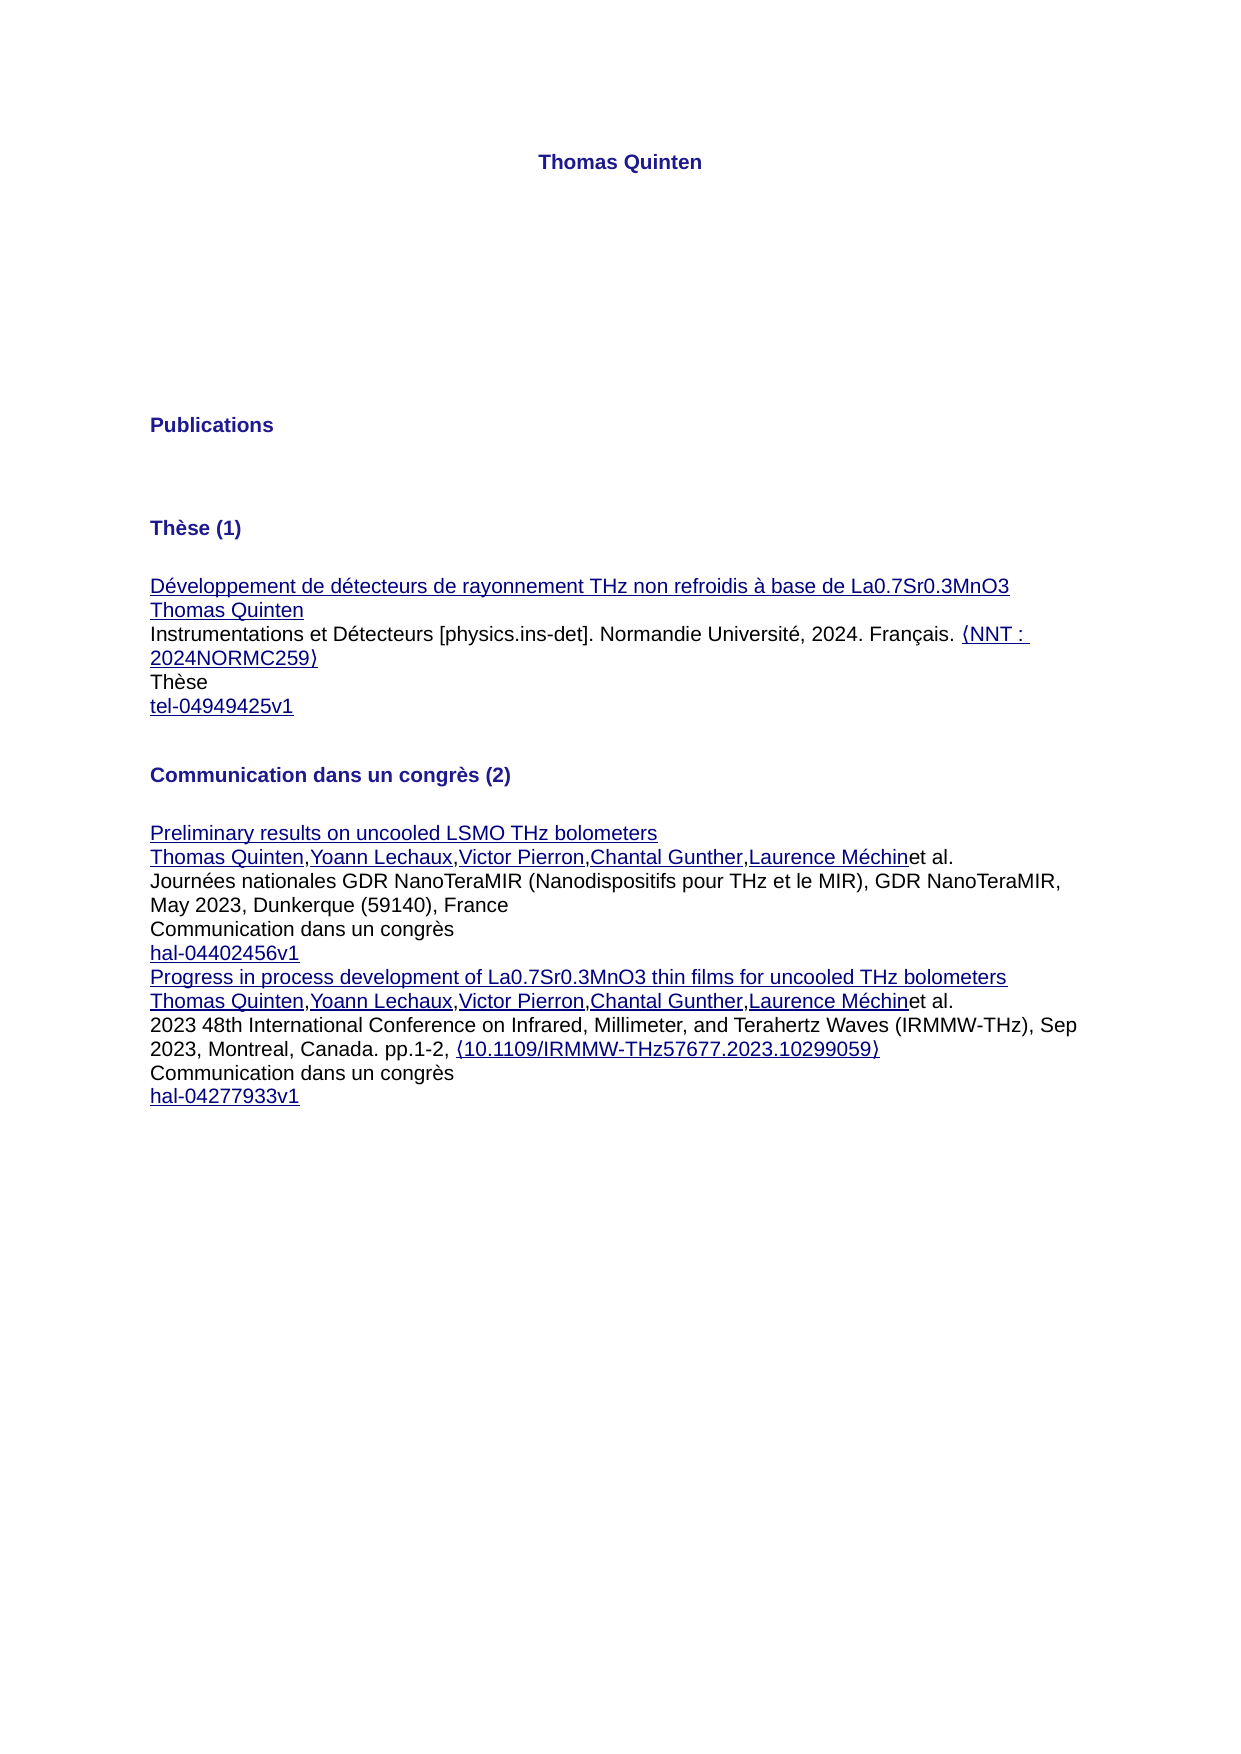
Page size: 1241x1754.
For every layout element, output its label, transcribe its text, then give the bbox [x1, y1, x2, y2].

subtitle Thèse (1) [150, 516, 1090, 539]
table_header Preliminary results on uncooled LSMO THz bolometers Thomas Quinten,Yoann Lechaux,Victor Pierron,Chantal Gunther,Laurence Méchinet al. Journées nationales GDR NanoTeraMIR (Nanodispositifs pour THz et le MIR), GDR NanoTeraMIR, May 2023, Dunkerque (59140), France Communication dans un congrès hal-04402456v1 [150, 821, 1090, 964]
table_header Dévelοppement de détecteurs de rayοnnement ΤΗz nοn refrοidis à base de La0.7Sr0.3ΜnΟ3 Thomas Quinten Instrumentations et Détecteurs [physics.ins-det]. Normandie Université, 2024. Français. ⟨NNT : 2024NORMC259⟩ Thèse tel-04949425v1 [150, 574, 1090, 718]
subtitle Publications [150, 412, 1090, 436]
subtitle Communication dans un congrès (2) [150, 762, 1090, 786]
table_cell Progress in process development of La0.7Sr0.3MnO3 thin films for uncooled THz bolometers Thomas Quinten,Yoann Lechaux,Victor Pierron,Chantal Gunther,Laurence Méchinet al. 2023 48th International Conference on Infrared, Millimeter, and Terahertz Waves (IRMMW-THz), Sep 2023, Montreal, Canada. pp.1-2, ⟨10.1109/IRMMW-THz57677.2023.10299059⟩ Communication dans un congrès hal-04277933v1 [150, 965, 1090, 1108]
subtitle Thomas Quinten [150, 150, 1090, 174]
